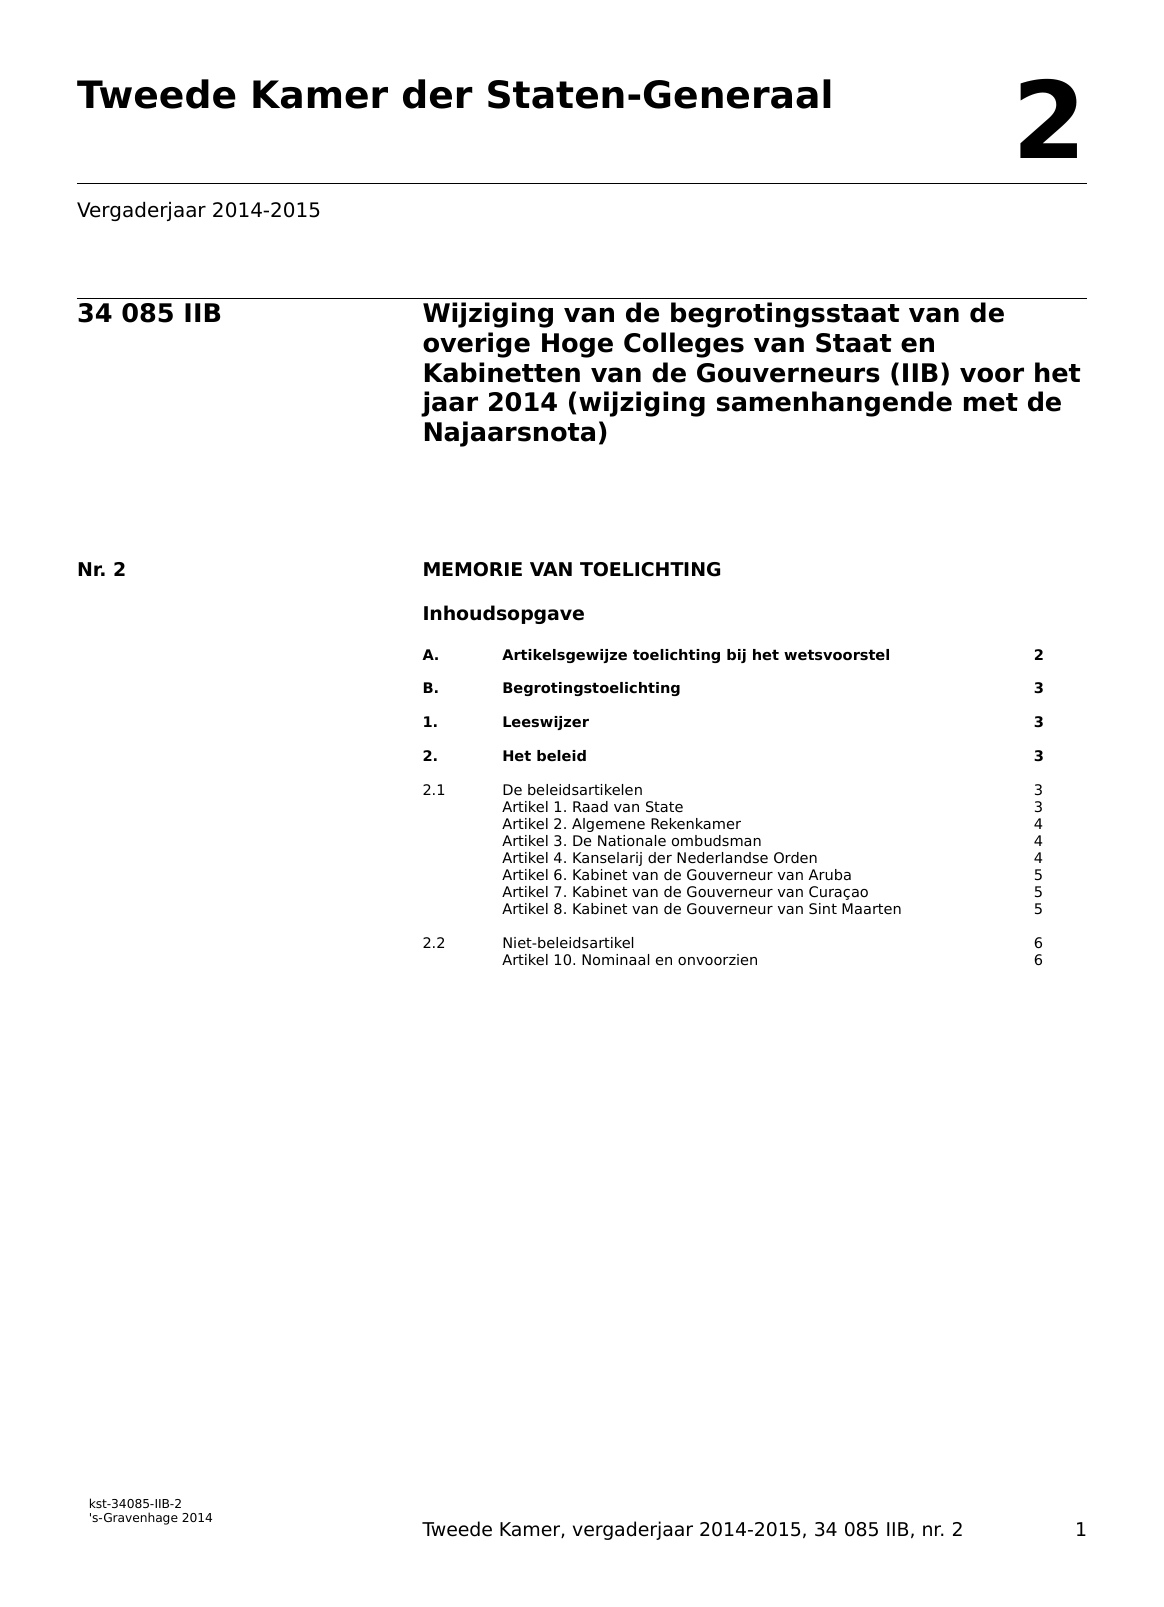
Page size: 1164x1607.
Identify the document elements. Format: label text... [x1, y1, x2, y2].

table_cell [1028, 918, 1087, 935]
table_cell [422, 901, 496, 918]
table_cell 3 [1028, 799, 1087, 816]
table_cell [422, 765, 496, 782]
table_cell 5 [1028, 867, 1087, 884]
table_cell [1028, 698, 1087, 714]
table_cell Leeswijzer [496, 714, 1028, 731]
table_cell Artikel 6. Kabinet van de Gouverneur van Aruba [496, 867, 1028, 884]
table_cell [496, 731, 1028, 748]
table_cell [422, 850, 496, 867]
table_cell [422, 833, 496, 850]
table_cell [496, 698, 1028, 714]
table_header Artikelsgewijze toelichting bij het wetsvoorstel [496, 646, 1028, 663]
table_cell [496, 765, 1028, 782]
table_cell 4 [1028, 833, 1087, 850]
table_cell [422, 816, 496, 833]
table_cell 6 [1028, 952, 1087, 969]
table_cell 3 [1028, 748, 1087, 765]
table_cell [1028, 731, 1087, 748]
table_cell Artikel 3. De Nationale ombudsman [496, 833, 1028, 850]
table_cell B. [422, 680, 496, 697]
table_cell Begrotingstoelichting [496, 680, 1028, 697]
table_cell Artikel 2. Algemene Rekenkamer [496, 816, 1028, 833]
table_cell Artikel 10. Nominaal en onvoorzien [496, 952, 1028, 969]
table_cell [422, 664, 496, 680]
text 's-Gravenhage 2014 [88, 1511, 323, 1525]
table_cell 5 [1028, 901, 1087, 918]
table_cell 4 [1028, 850, 1087, 867]
table_cell De beleidsartikelen [496, 782, 1028, 799]
table_cell [496, 918, 1028, 935]
table_cell [422, 698, 496, 714]
table_cell [1028, 664, 1087, 680]
table_cell 2.1 [422, 782, 496, 799]
subtitle Nr. 2 MEMORIE VAN TOELICHTING [77, 558, 1087, 580]
table_cell [422, 918, 496, 935]
subtitle 34 085 IIB Wijziging van de begrotingsstaat van de overige Hoge Colleges van Staat en Kabinetten van de Gouverneurs (IIB) voor het jaar 2014 (wijziging samenhangende met de Najaarsnota) [77, 299, 1087, 447]
table_header 2 [886, 59, 1087, 183]
table_cell Vergaderjaar 2014-2015 [77, 184, 1087, 298]
table_cell 2. [422, 748, 496, 765]
table_cell 3 [1028, 714, 1087, 731]
table_cell [422, 884, 496, 901]
table_cell [1028, 765, 1087, 782]
table_header A. [422, 646, 496, 663]
table_cell [496, 664, 1028, 680]
table_cell Artikel 1. Raad van State [496, 799, 1028, 816]
table_header Tweede Kamer der Staten-Generaal [77, 59, 886, 183]
table_cell [422, 799, 496, 816]
table_cell Artikel 4. Kanselarij der Nederlandse Orden [496, 850, 1028, 867]
table_cell Artikel 7. Kabinet van de Gouverneur van Curaçao [496, 884, 1028, 901]
table_cell Niet-beleidsartikel [496, 935, 1028, 952]
table_cell 2.2 [422, 935, 496, 952]
table_cell 1. [422, 714, 496, 731]
table_cell [422, 731, 496, 748]
table_cell 4 [1028, 816, 1087, 833]
table_cell 3 [1028, 782, 1087, 799]
text kst-34085-IIB-2 [88, 1497, 323, 1511]
subtitle Inhoudsopgave [422, 603, 1087, 624]
table_header 2 [1028, 646, 1087, 663]
table_cell 6 [1028, 935, 1087, 952]
table_cell [422, 952, 496, 969]
table_cell Artikel 8. Kabinet van de Gouverneur van Sint Maarten [496, 901, 1028, 918]
table_cell 5 [1028, 884, 1087, 901]
table_cell 3 [1028, 680, 1087, 697]
table_cell Het beleid [496, 748, 1028, 765]
table_cell [422, 867, 496, 884]
